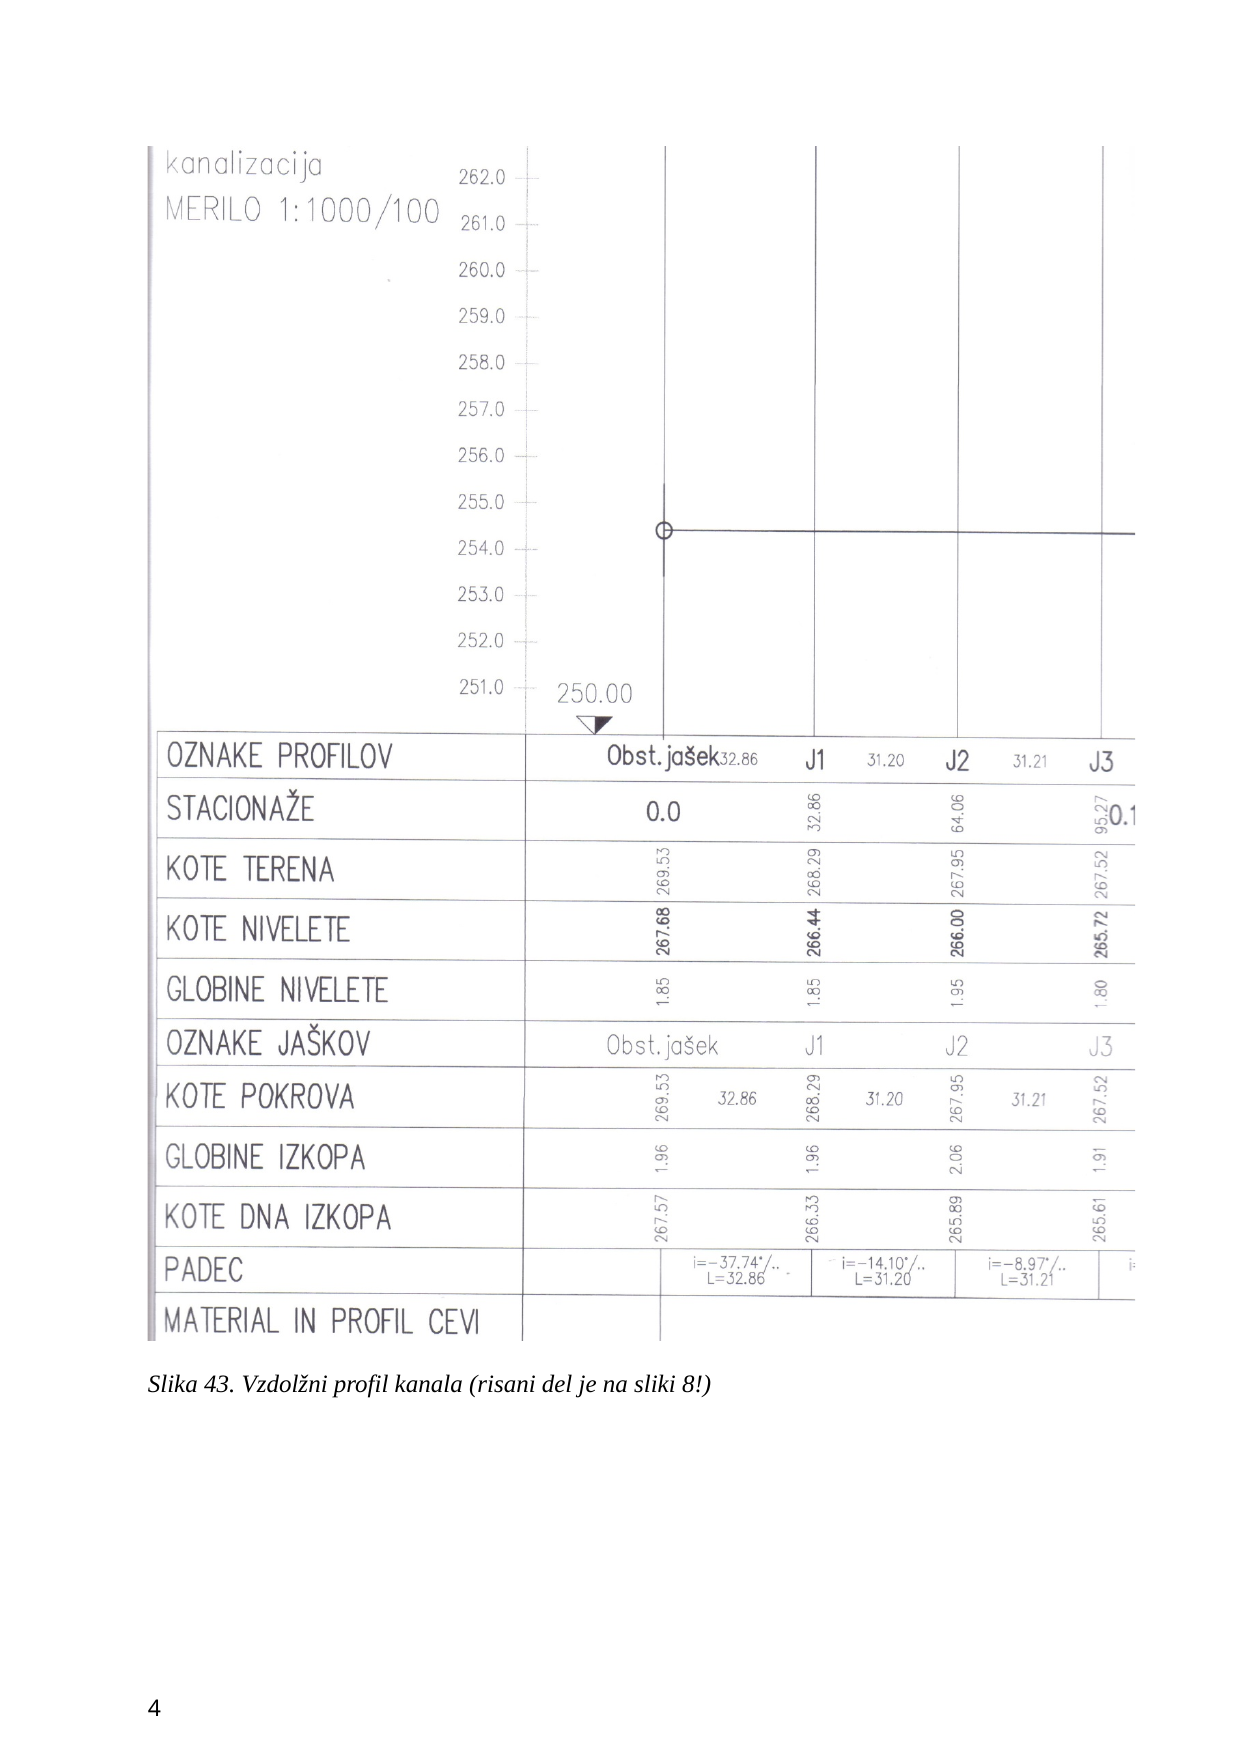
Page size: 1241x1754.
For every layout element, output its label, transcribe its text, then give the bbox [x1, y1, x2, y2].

text Slika 43. Vzdolžni profil kanala (risani del je na sliki 8!) [148, 1369, 1152, 1398]
picture [147, 146, 1136, 1341]
